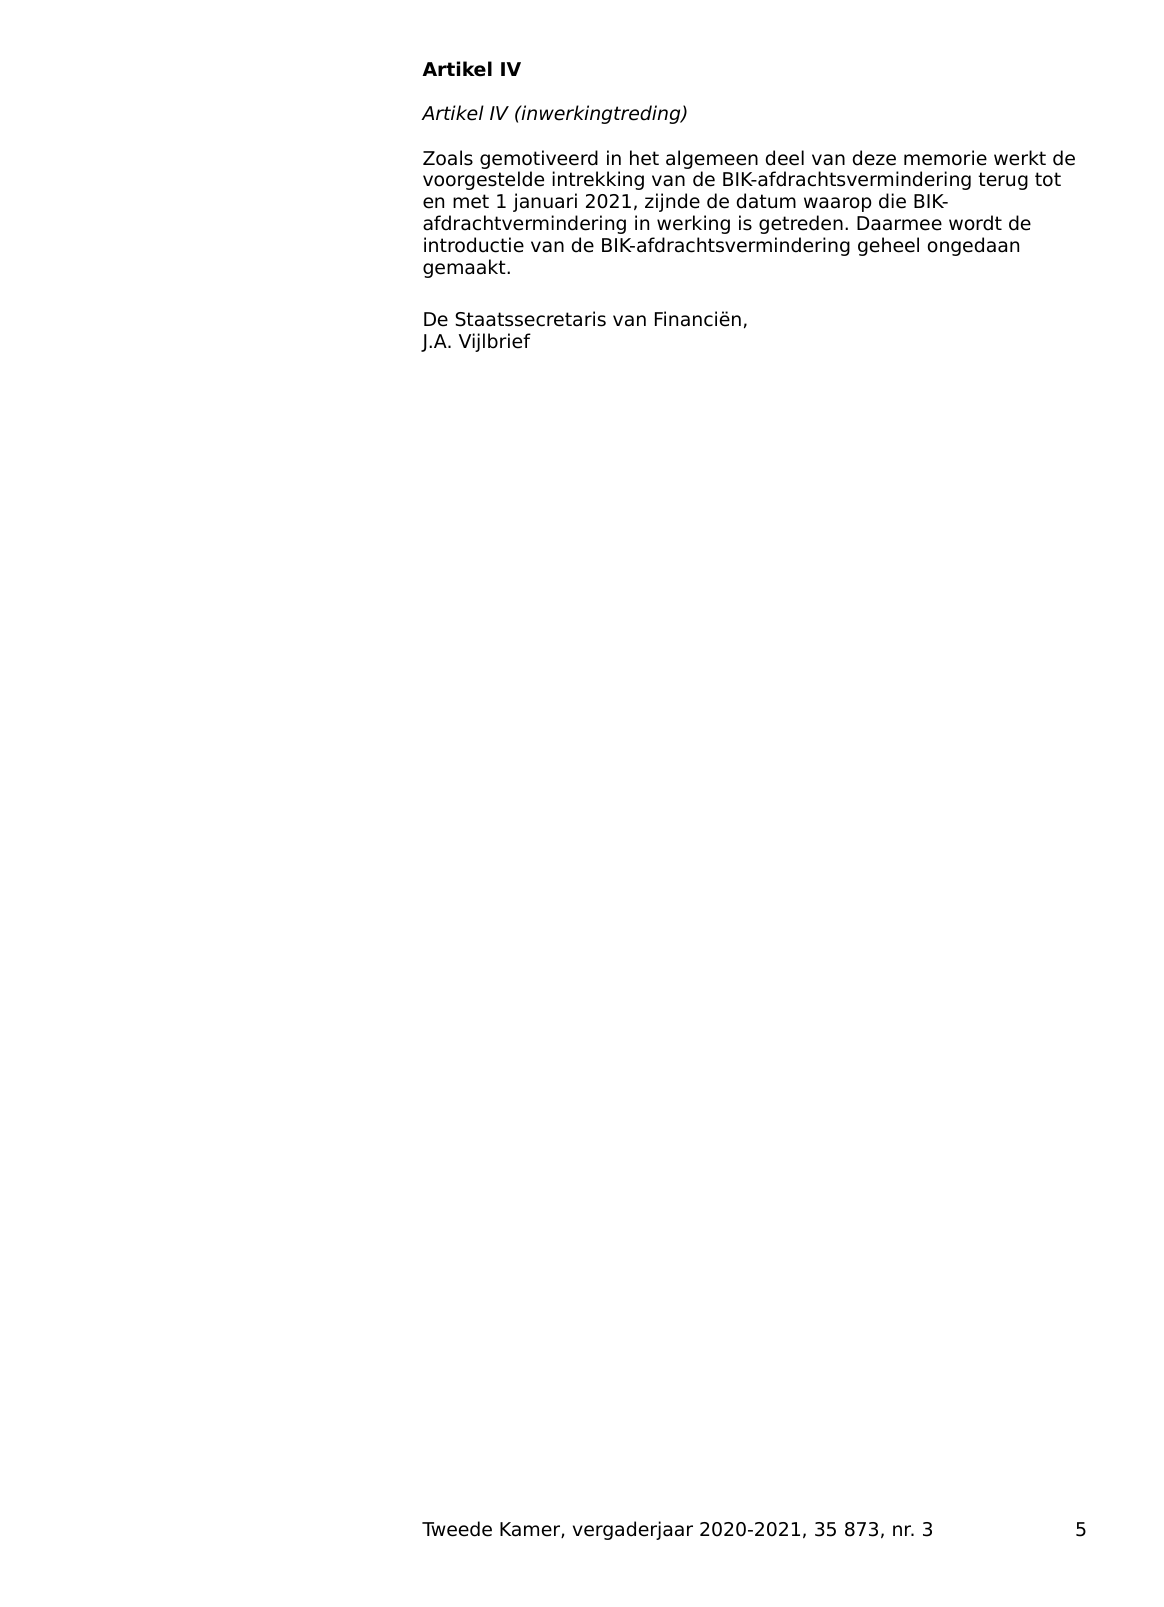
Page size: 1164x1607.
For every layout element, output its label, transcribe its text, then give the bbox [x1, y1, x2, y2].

subtitle Artikel IV [422, 59, 1087, 81]
subtitle Artikel IV (inwerkingtreding) [422, 103, 1087, 125]
text De Staatssecretaris van Financiën, J.A. Vijlbrief [422, 309, 1087, 353]
text Zoals gemotiveerd in het algemeen deel van deze memorie werkt de voorgestelde intrekking van de BIK-afdrachtsvermindering terug tot en met 1 januari 2021, zijnde de datum waarop die BIK-afdrachtvermindering in werking is getreden. Daarmee wordt de introductie van de BIK-afdrachtsvermindering geheel ongedaan gemaakt. [422, 147, 1087, 279]
